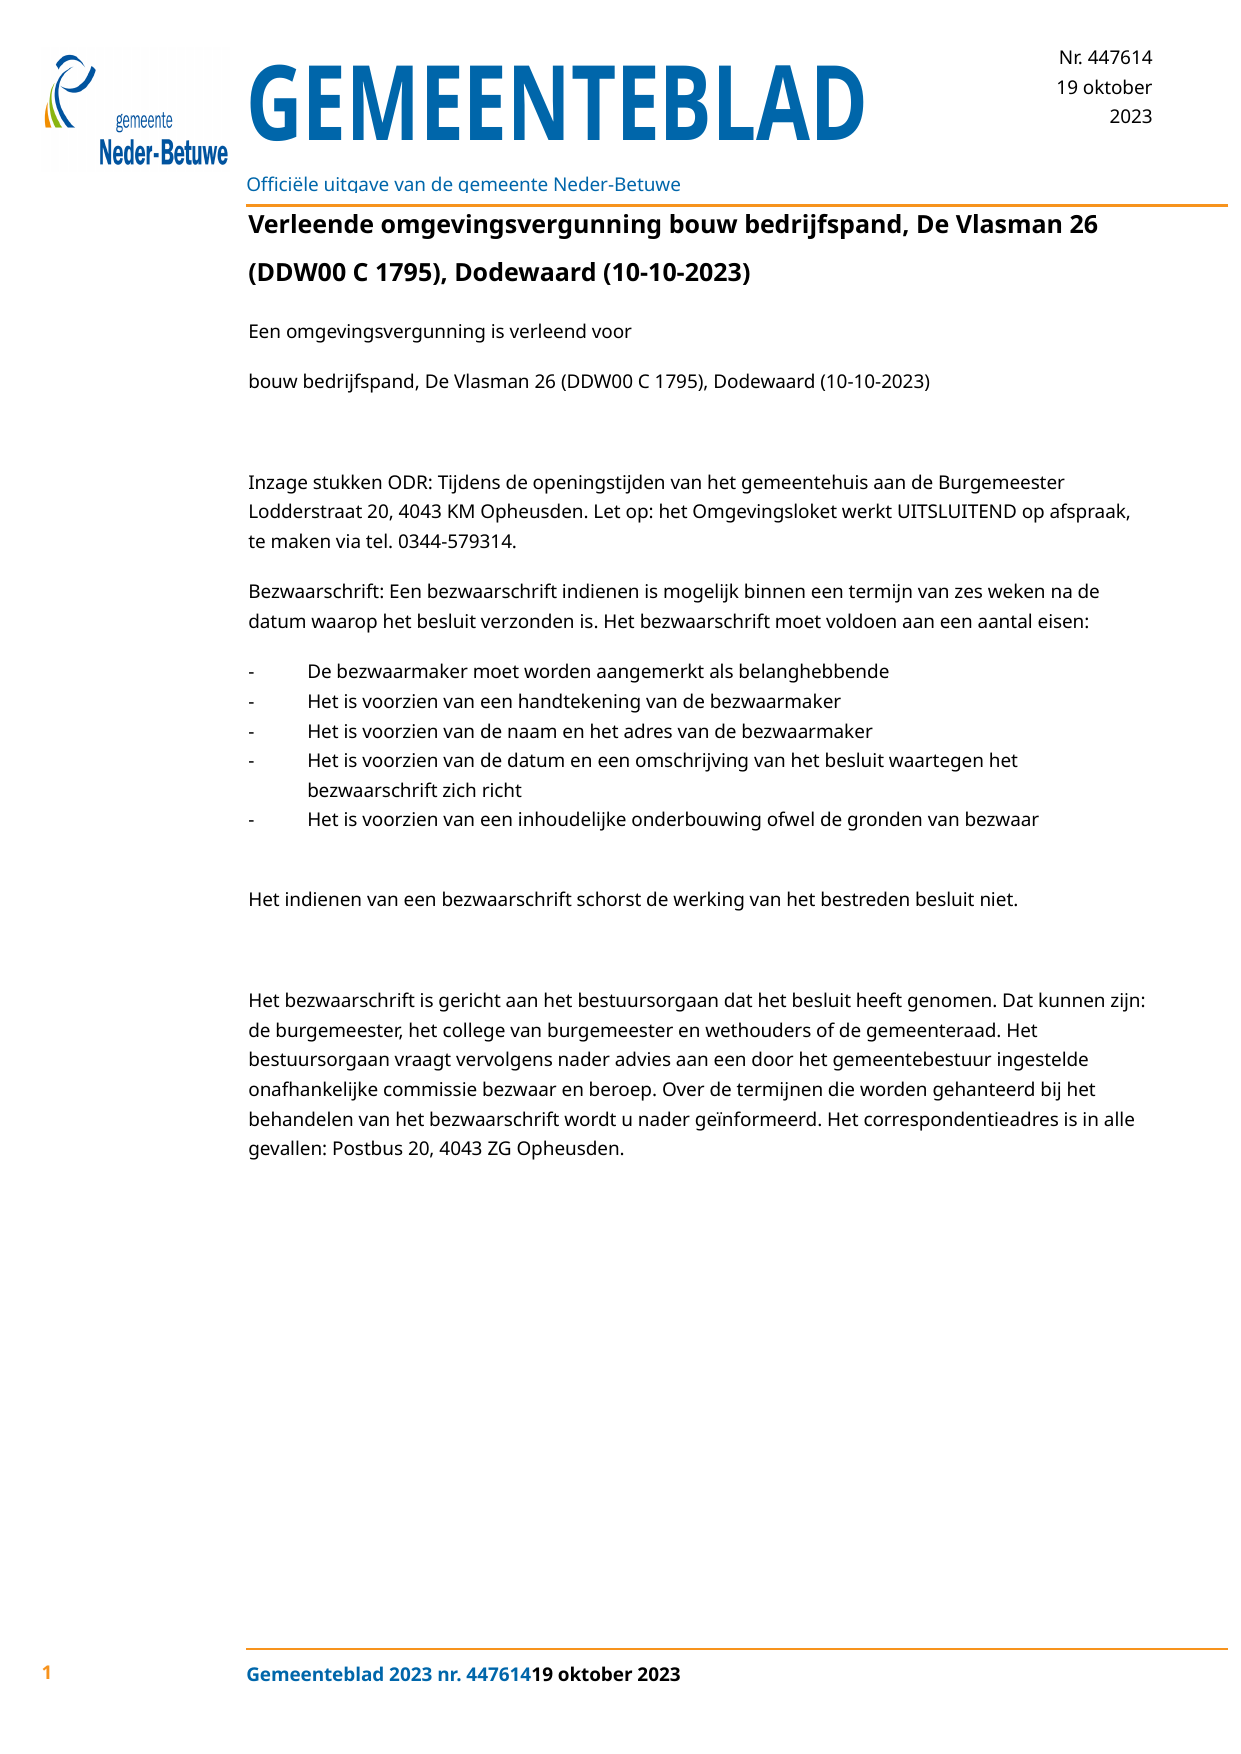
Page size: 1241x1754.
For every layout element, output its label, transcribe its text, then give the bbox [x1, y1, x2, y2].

picture [41, 47, 231, 172]
list Het is voorzien van een handtekening van de bezwaarmaker [248, 688, 1152, 714]
list Het is voorzien van een inhoudelijke onderbouwing ofwel de gronden van bezwaar [248, 807, 1152, 832]
text Het indienen van een bezwaarschrift schorst de werking van het bestreden besluit niet. [248, 887, 1152, 912]
text Verleende omgevingsvergunning bouw bedrijfspand, De Vlasman 26 (DDW00 C 1795), Dodewaard (10-10-2023) [248, 207, 1152, 288]
list De bezwaarmaker moet worden aangemerkt als belanghebbende [248, 659, 1152, 684]
text Het bezwaarschrift is gericht aan het bestuursorgaan dat het besluit heeft genomen. Dat kunnen zijn: de burgemeester, het college van burgemeester en wethouders of de gemeenteraad. Het bestuursorgaan vraagt vervolgens nader advies aan een door het gemeentebestuur ingestelde onafhankelijke commissie bezwaar en beroep. Over de termijnen die worden gehanteerd bij het behandelen van het bezwaarschrift wordt u nader geïnformeerd. Het correspondentieadres is in alle gevallen: Postbus 20, 4043 ZG Opheusden. [248, 987, 1152, 1161]
text bouw bedrijfspand, De Vlasman 26 (DDW00 C 1795), Dodewaard (10-10-2023) [248, 368, 1152, 394]
text Inzage stukken ODR: Tijdens de openingstijden van het gemeentehuis aan de Burgemeester Lodderstraat 20, 4043 KM Opheusden. Let op: het Omgevingsloket werkt UITSLUITEND op afspraak, te maken via tel. 0344-579314. [248, 469, 1152, 554]
text Een omgevingsvergunning is verleend voor [248, 318, 1152, 344]
text Bezwaarschrift: Een bezwaarschrift indienen is mogelijk binnen een termijn van zes weken na de datum waarop het besluit verzonden is. Het bezwaarschrift moet voldoen aan een aantal eisen: [248, 579, 1152, 634]
list Het is voorzien van de datum en een omschrijving van het besluit waartegen het bezwaarschrift zich richt [248, 747, 1152, 803]
list Het is voorzien van de naam en het adres van de bezwaarmaker [248, 718, 1152, 744]
